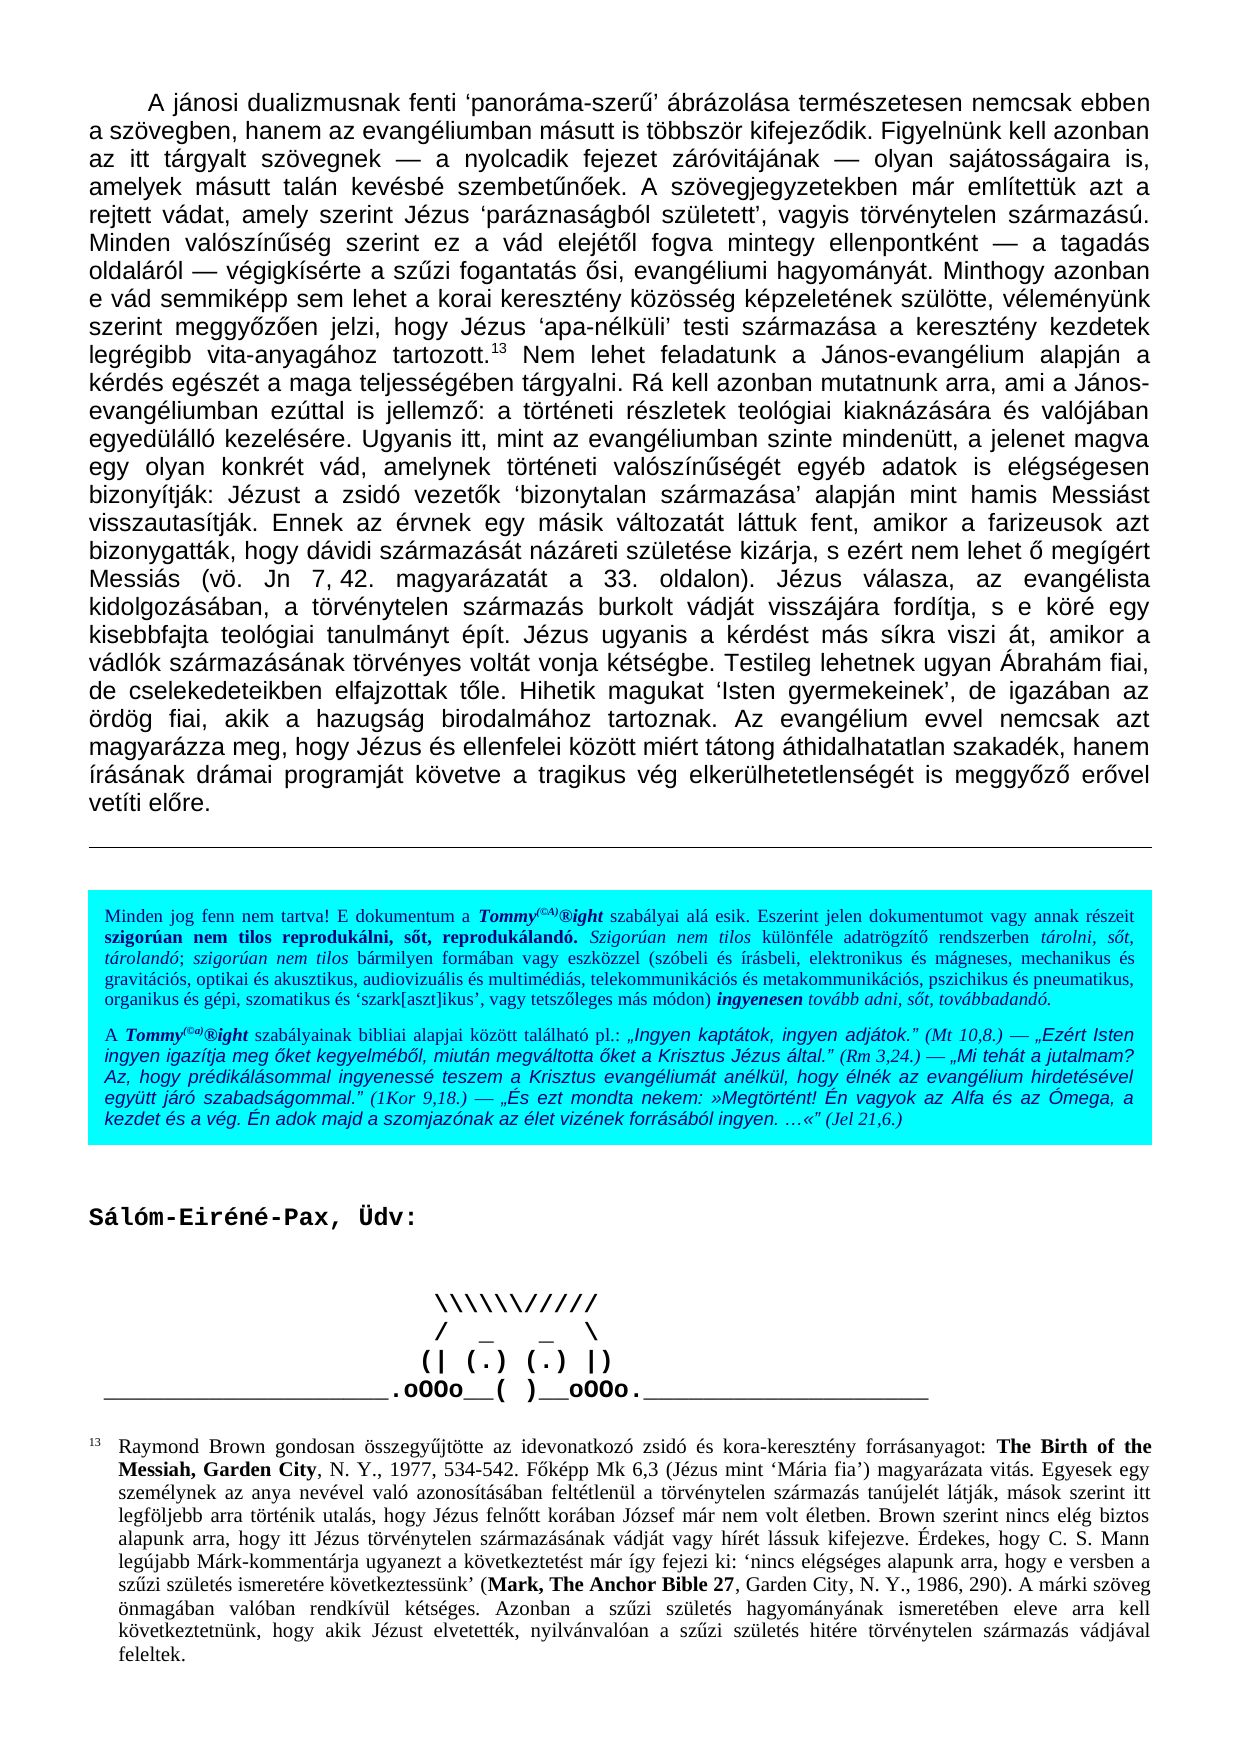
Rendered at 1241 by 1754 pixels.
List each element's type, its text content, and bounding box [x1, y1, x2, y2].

text Minden jog fenn nem tartva! E dokumentum a Tommy(©A)®ight szabályai alá esik. Eszerint jelen dokumentumot vagy annak részeit szigorúan nem tilos reprodukálni, sőt, reprodukálandó. Szigorúan nem tilos különféle adatrögzítő rendszerben tárolni, sőt, tárolandó; szigorúan nem tilos bármilyen formában vagy eszközzel (szóbeli és írásbeli, elektronikus és mágneses, mechanikus és gravitációs, optikai és akusztikus, audiovizuális és multimédiás, telekommunikációs és metakommunikációs, pszichikus és pneumatikus, organikus és gépi, szomatikus és ‘szark[aszt]ikus’, vagy tetszőleges más módon) ingyenesen tovább adni, sőt, továbbadandó. [90, 891, 1151, 1008]
text Sálóm-Eiréné-Pax, Üdv: [88, 1204, 1152, 1233]
text A Tommy(©a)®ight szabályainak bibliai alapjai között található pl.: „Ingyen kaptátok, ingyen adjátok.” (Mt 10,8.) ― „Ezért Isten ingyen igazítja meg őket kegyelméből, miután megváltotta őket a Krisztus Jézus által.” (Rm 3,24.) ― „Mi tehát a jutalmam? Az, hogy prédikálásommal ingyenessé teszem a Krisztus evangéliumát anélkül, hogy élnék az evangélium hirdetésével együtt járó szabadságommal.” (1Kor 9,18.) ― „És ezt mondta nekem: »Megtörtént! Én vagyok az Alfa és az Ómega, a kezdet és a vég. Én adok majd a szomjazónak az élet vizének forrásából ingyen. …«” (Jel 21,6.) [90, 1008, 1151, 1144]
text A jánosi dualizmusnak fenti ‘panoráma-szerű’ ábrázolása természetesen nemcsak ebben a szövegben, hanem az evangéliumban másutt is többször kifejeződik. Figyelnünk kell azonban az itt tárgyalt szövegnek — a nyolcadik fejezet záróvitájának — olyan sajátosságaira is, amelyek másutt talán kevésbé szembetűnőek. A szövegjegyzetekben már említettük azt a rejtett vádat, amely szerint Jézus ‘paráznaságból született’, vagyis törvénytelen származású. Minden valószínűség szerint ez a vád elejétől fogva mintegy ellenpontként — a tagadás oldaláról — végigkísérte a szűzi fogantatás ősi, evangéliumi hagyományát. Minthogy azonban e vád semmiképp sem lehet a korai keresztény közösség képzeletének szülötte, véleményünk szerint meggyőzően jelzi, hogy Jézus ‘apa-nélküli’ testi származása a keresztény kezdetek legrégibb vita-anyagához tartozott. Nem lehet feladatunk a János-evangélium alapján a kérdés egészét a maga teljességében tárgyalni. Rá kell azonban mutatnunk arra, ami a János-evangéliumban ezúttal is jellemző: a történeti részletek teológiai kiaknázására és valójában egyedülálló kezelésére. Ugyanis itt, mint az evangéliumban szinte mindenütt, a jelenet magva egy olyan konkrét vád, amelynek történeti valószínűségét egyéb adatok is elégségesen bizonyítják: Jézust a zsidó vezetők ‘bizonytalan származása’ alapján mint hamis Messiást visszautasítják. Ennek az érvnek egy másik változatát láttuk fent, amikor a farizeusok azt bizonygatták, hogy dávidi származását názáreti születése kizárja, s ezért nem lehet ő megígért Messiás (vö. Jn 7, 42. magyarázatát a 33. oldalon). Jézus válasza, az evangélista kidolgozásában, a törvénytelen származás burkolt vádját visszájára fordítja, s e köré egy kisebbfajta teológiai tanulmányt épít. Jézus ugyanis a kérdést más síkra viszi át, amikor a vádlók származásának törvényes voltát vonja kétségbe. Testileg lehetnek ugyan Ábrahám fiai, de cselekedeteikben elfajzottak tőle. Hihetik magukat ‘Isten gyermekeinek’, de igazában az ördög fiai, akik a hazugság birodalmához tartoznak. Az evangélium evvel nemcsak azt magyarázza meg, hogy Jézus és ellenfelei között miért tátong áthidalhatatlan szakadék, hanem írásának drámai programját követve a tragikus vég elkerülhetetlenségét is meggyőző erővel vetíti előre. [88, 88, 1152, 817]
text Raymond Brown gondosan összegyűjtötte az idevonatkozó zsidó és kora-keresztény forrásanyagot: The Birth of the Messiah, Garden City, N. Y., 1977, 534-542. Főképp Mk 6,3 (Jézus mint ‘Mária fia’) magyarázata vitás. Egyesek egy személynek az anya nevével való azonosításában feltétlenül a törvénytelen származás tanújelét látják, mások szerint itt legföljebb arra történik utalás, hogy Jézus felnőtt korában József már nem volt életben. Brown szerint nincs elég biztos alapunk arra, hogy itt Jézus törvénytelen származásának vádját vagy hírét lássuk kifejezve. Érdekes, hogy C. S. Mann legújabb Márk-kommentárja ugyanezt a következtetést már így fejezi ki: ‘nincs elégséges alapunk arra, hogy e versben a szűzi születés ismeretére következtessünk’ (Mark, The Anchor Bible 27, Garden City, N. Y., 1986, 290). A márki szöveg önmagában valóban rendkívül kétséges. Azonban a szűzi születés hagyományának ismeretében eleve arra kell következtetnünk, hogy akik Jézust elvetették, nyilvánvalóan a szűzi születés hitére törvénytelen származás vádjával feleltek. [88, 1435, 1152, 1665]
text \\\\\\///// / _ _ \ (| (.) (.) |) ___________________.oOOo__( )__oOOo.___________________ [88, 1292, 1152, 1405]
